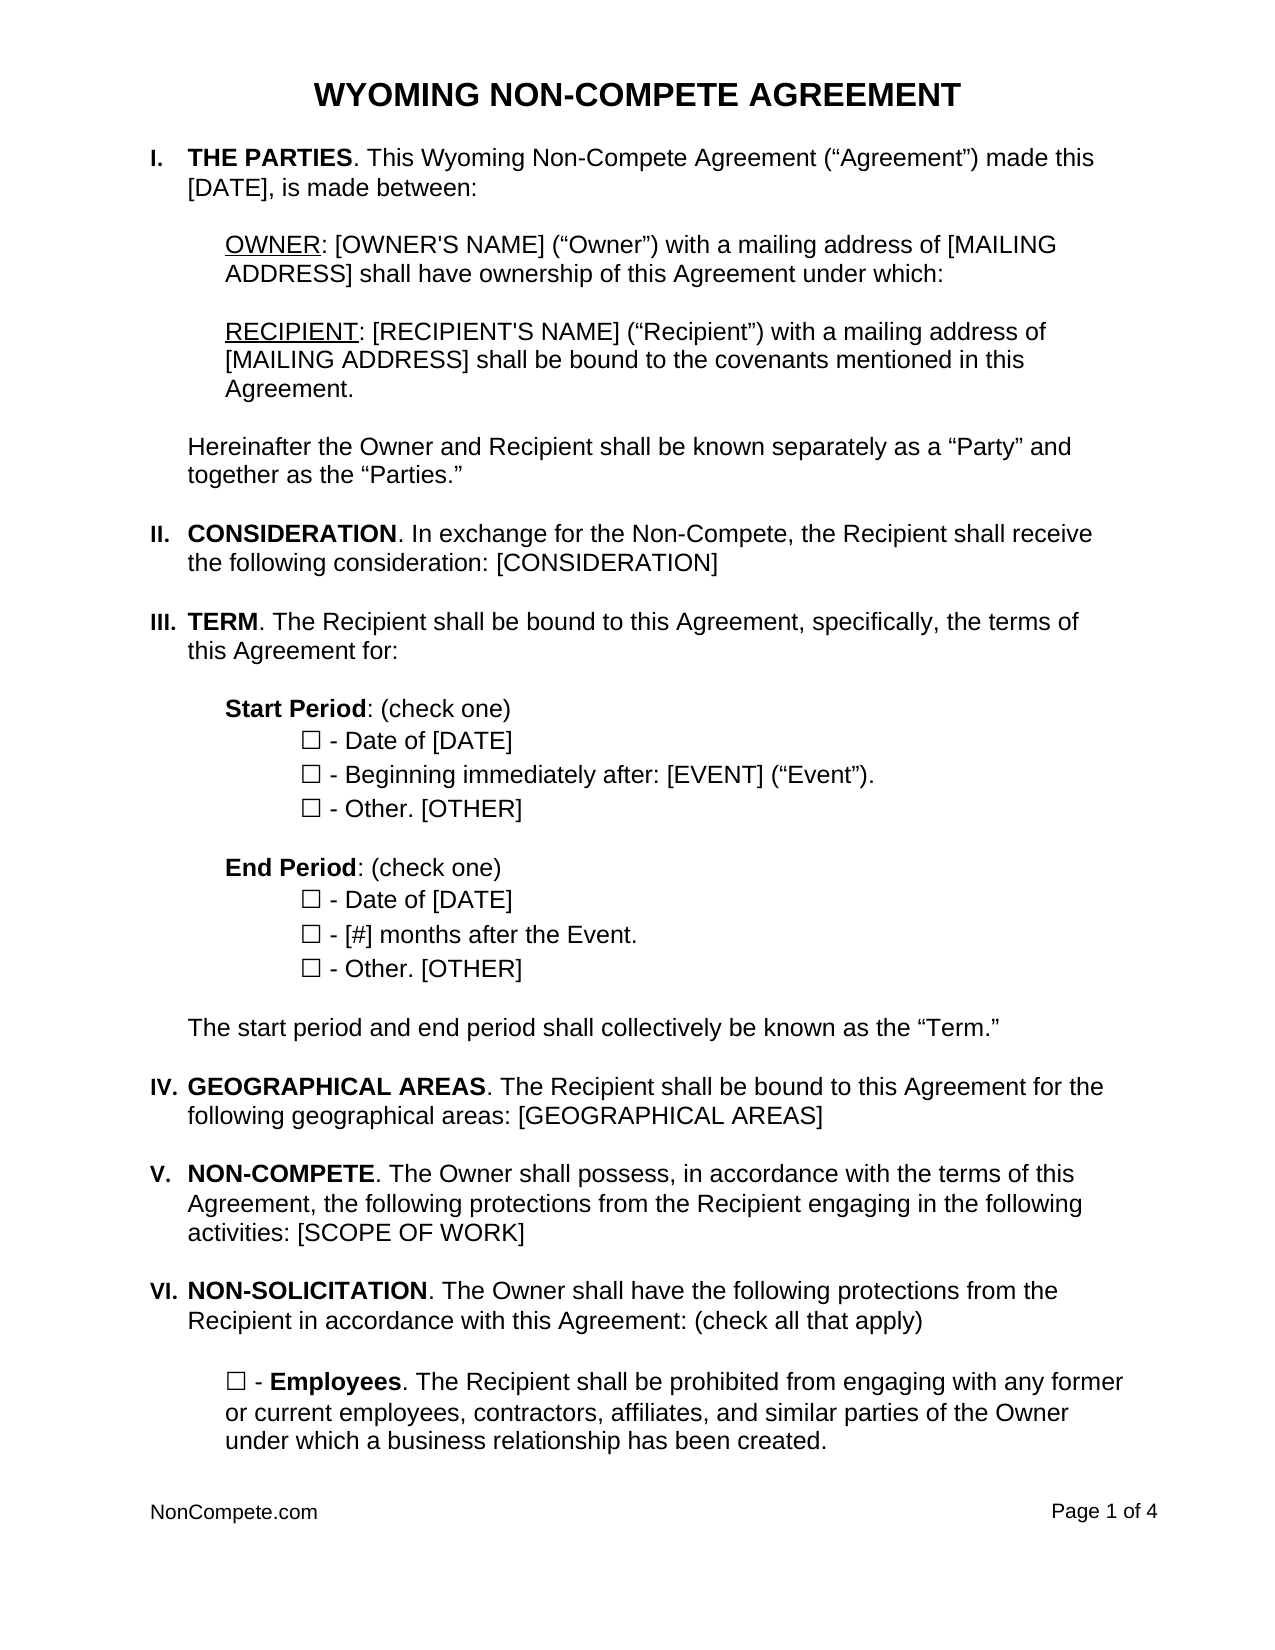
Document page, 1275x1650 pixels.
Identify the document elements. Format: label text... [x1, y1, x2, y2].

text Hereinafter the Owner and Recipient shall be known separately as a “Party” and together as the “Parties.” [187, 431, 1125, 489]
text ☐ - Date of [DATE] [300, 722, 1125, 757]
text Start Period: (check one) [225, 694, 1125, 722]
list GEOGRAPHICAL AREAS. The Recipient shall be bound to this Agreement for the following geographical areas: [GEOGRAPHICAL AREAS] [150, 1071, 1125, 1130]
list NON-COMPETE. The Owner shall possess, in accordance with the terms of this Agreement, the following protections from the Recipient engaging in the following activities: [SCOPE OF WORK] [150, 1159, 1125, 1247]
list CONSIDERATION. In exchange for the Non-Compete, the Recipient shall receive the following consideration: [CONSIDERATION] [150, 518, 1125, 577]
text ☐ - Beginning immediately after: [EVENT] (“Event”). [300, 757, 1125, 791]
text ☐ - Other. [OTHER] [300, 791, 1125, 825]
text OWNER: [OWNER'S NAME] (“Owner”) with a mailing address of [MAILING ADDRESS] shall have ownership of this Agreement under which: [225, 230, 1125, 288]
list NON-SOLICITATION. The Owner shall have the following protections from the Recipient in accordance with this Agreement: (check all that apply) [150, 1275, 1125, 1335]
list THE PARTIES. This Wyoming Non-Compete Agreement (“Agreement”) made this [DATE], is made between: [150, 142, 1125, 201]
list TERM. The Recipient shall be bound to this Agreement, specifically, the terms of this Agreement for: [150, 606, 1125, 665]
text WYOMING NON-COMPETE AGREEMENT [150, 75, 1125, 113]
text RECIPIENT: [RECIPIENT'S NAME] (“Recipient”) with a mailing address of [MAILING ADDRESS] shall be bound to the covenants mentioned in this Agreement. [225, 316, 1125, 403]
text ☐ - [#] months after the Event. [300, 916, 1125, 950]
text End Period: (check one) [225, 853, 1125, 882]
text ☐ - Other. [OTHER] [300, 950, 1125, 984]
text ☐ - Employees. The Recipient shall be prohibited from engaging with any former or current employees, contractors, affiliates, and similar parties of the Owner under which a business relationship has been created. [225, 1363, 1125, 1455]
text The start period and end period shall collectively be known as the “Term.” [187, 1013, 1125, 1042]
text ☐ - Date of [DATE] [300, 882, 1125, 916]
